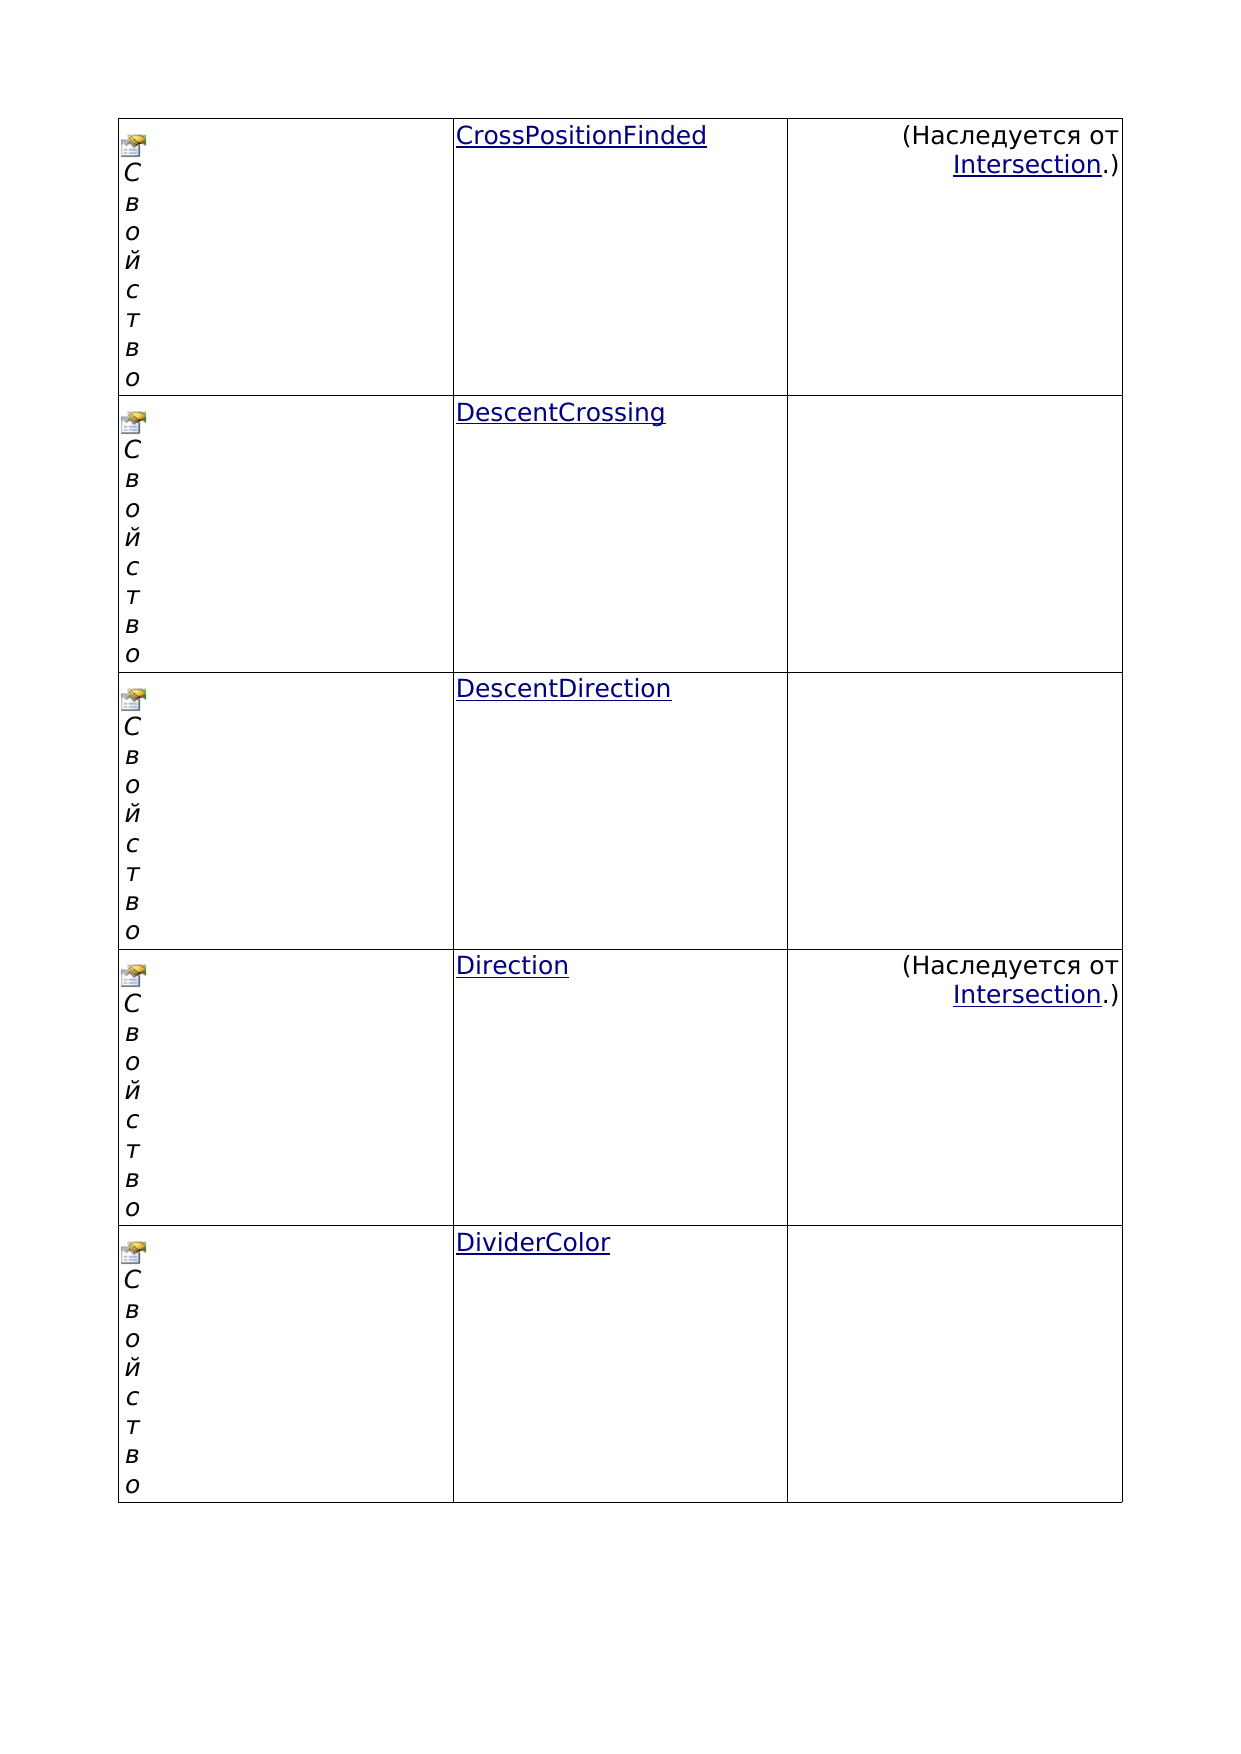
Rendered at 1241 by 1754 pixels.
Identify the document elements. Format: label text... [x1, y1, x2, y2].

table_cell [119, 119, 453, 395]
table_cell DividerColor [454, 1226, 787, 1502]
picture [121, 963, 147, 989]
picture [121, 133, 147, 159]
table_cell CrossPositionFinded [454, 119, 787, 395]
table_cell (Наследуется от Intersection.) [788, 119, 1122, 395]
picture [121, 1240, 147, 1266]
table_cell Direction [454, 950, 787, 1225]
table_cell [788, 1226, 1122, 1502]
picture [121, 410, 147, 436]
table_cell DescentCrossing [454, 396, 787, 672]
table_cell [119, 673, 453, 948]
table_cell [119, 396, 453, 672]
table_cell (Наследуется от Intersection.) [788, 950, 1122, 1225]
table_cell [119, 950, 453, 1225]
picture [121, 687, 147, 713]
table_cell [788, 673, 1122, 948]
table_cell [788, 396, 1122, 672]
table_cell [119, 1226, 453, 1502]
table_cell DescentDirection [454, 673, 787, 948]
